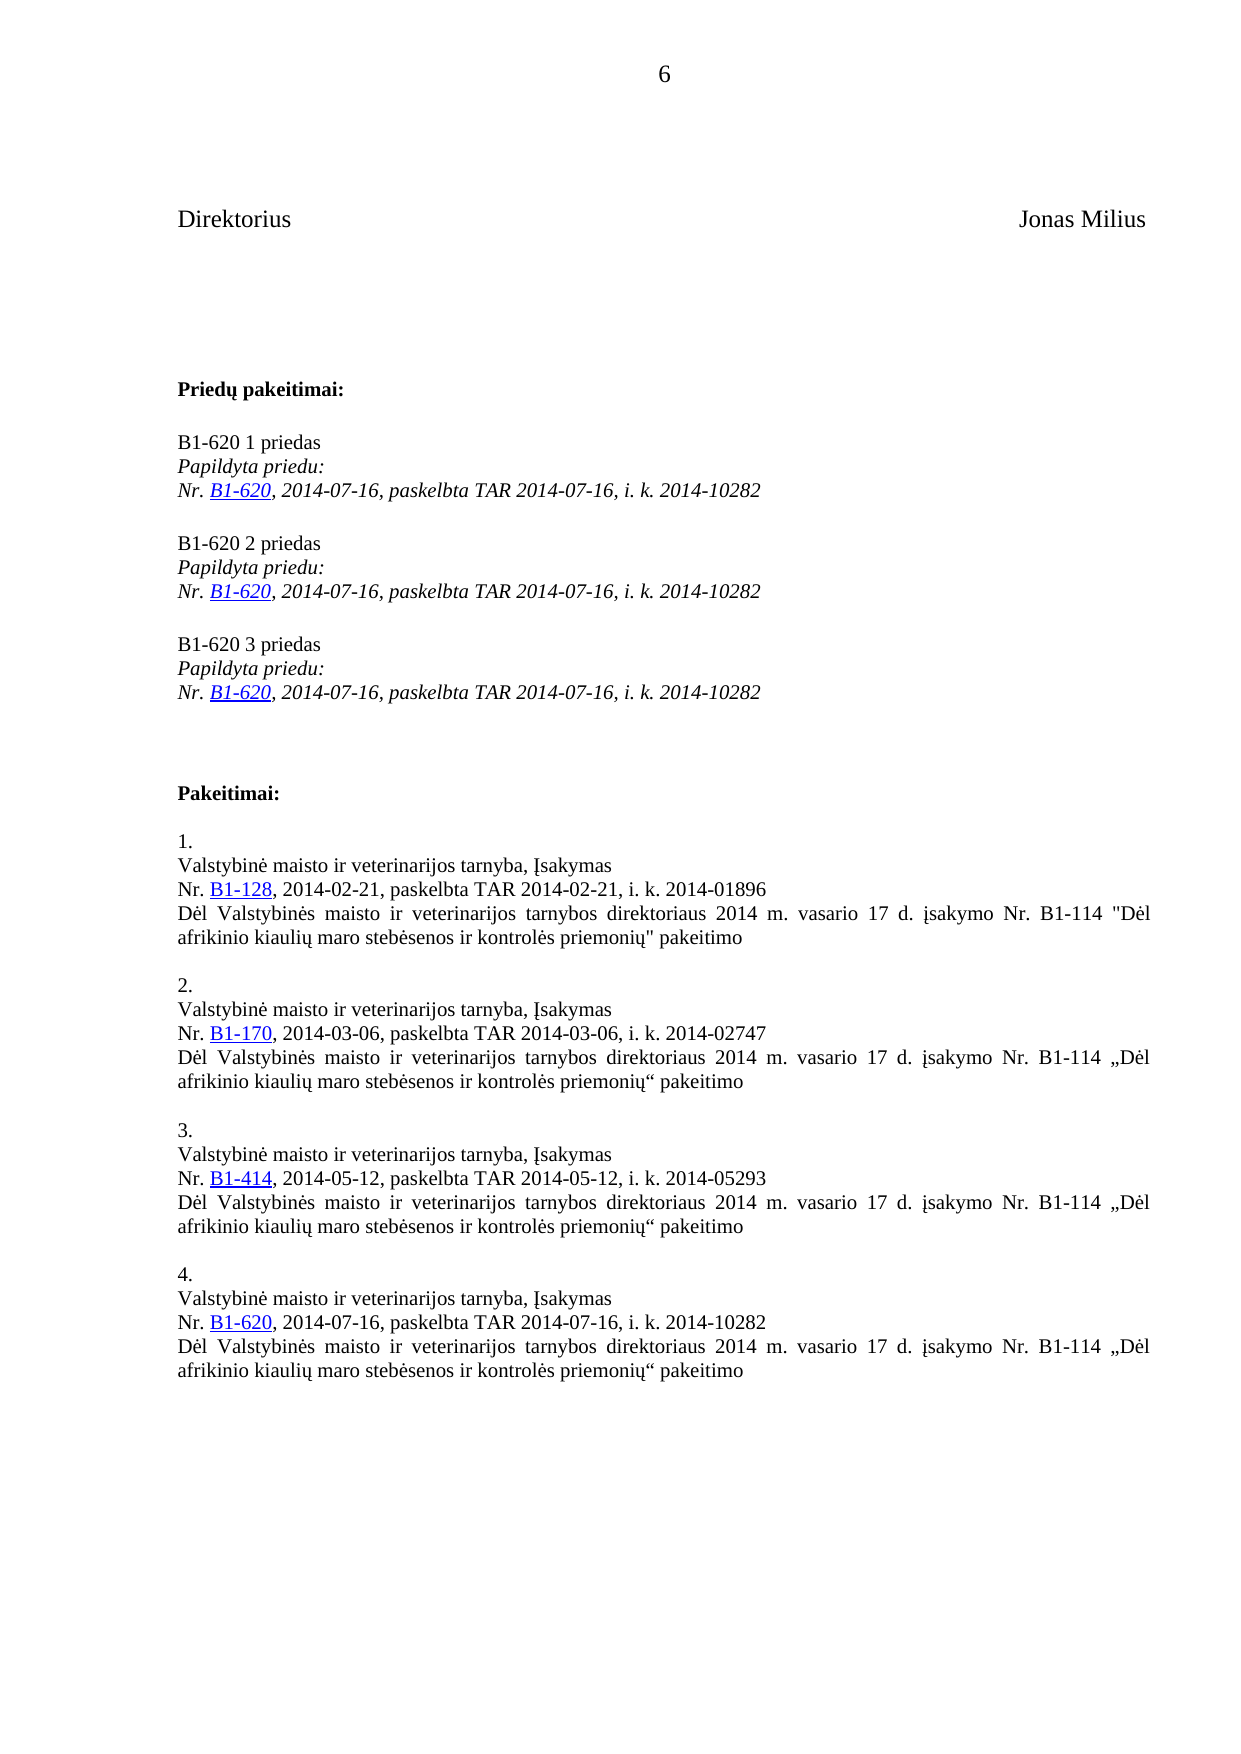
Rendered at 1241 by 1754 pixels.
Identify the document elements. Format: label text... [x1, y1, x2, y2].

text 3. [177, 1117, 1152, 1142]
text Valstybinė maisto ir veterinarijos tarnyba, Įsakymas [177, 853, 1152, 877]
text B1-620 3 priedas [177, 632, 1152, 656]
text Nr. B1-128, 2014-02-21, paskelbta TAR 2014-02-21, i. k. 2014-01896 [177, 877, 1152, 901]
text 2. [177, 973, 1152, 997]
text Valstybinė maisto ir veterinarijos tarnyba, Įsakymas [177, 1286, 1152, 1310]
text Direktorius Jonas Milius [177, 204, 1152, 233]
text Dėl Valstybinės maisto ir veterinarijos tarnybos direktoriaus 2014 m. vasario 17 d. įsakymo Nr. B1-114 „Dėl afrikinio kiaulių maro stebėsenos ir kontrolės priemonių“ pakeitimo [177, 1045, 1152, 1093]
text Nr. B1-620, 2014-07-16, paskelbta TAR 2014-07-16, i. k. 2014-10282 [177, 478, 1152, 502]
text Nr. B1-620, 2014-07-16, paskelbta TAR 2014-07-16, i. k. 2014-10282 [177, 680, 1152, 704]
text Dėl Valstybinės maisto ir veterinarijos tarnybos direktoriaus 2014 m. vasario 17 d. įsakymo Nr. B1-114 „Dėl afrikinio kiaulių maro stebėsenos ir kontrolės priemonių“ pakeitimo [177, 1190, 1152, 1238]
text Dėl Valstybinės maisto ir veterinarijos tarnybos direktoriaus 2014 m. vasario 17 d. įsakymo Nr. B1-114 „Dėl afrikinio kiaulių maro stebėsenos ir kontrolės priemonių“ pakeitimo [177, 1334, 1152, 1382]
text Papildyta priedu: [177, 656, 1152, 680]
text Valstybinė maisto ir veterinarijos tarnyba, Įsakymas [177, 997, 1152, 1021]
text B1-620 1 priedas [177, 430, 1152, 454]
text Pakeitimai: [177, 781, 1152, 805]
text Papildyta priedu: [177, 555, 1152, 579]
text Papildyta priedu: [177, 454, 1152, 478]
text Valstybinė maisto ir veterinarijos tarnyba, Įsakymas [177, 1142, 1152, 1166]
text Nr. B1-414, 2014-05-12, paskelbta TAR 2014-05-12, i. k. 2014-05293 [177, 1166, 1152, 1190]
text Nr. B1-170, 2014-03-06, paskelbta TAR 2014-03-06, i. k. 2014-02747 [177, 1021, 1152, 1045]
text Priedų pakeitimai: [177, 377, 1152, 401]
text Nr. B1-620, 2014-07-16, paskelbta TAR 2014-07-16, i. k. 2014-10282 [177, 1310, 1152, 1334]
text 4. [177, 1262, 1152, 1286]
text 1. [177, 829, 1152, 853]
text Nr. B1-620, 2014-07-16, paskelbta TAR 2014-07-16, i. k. 2014-10282 [177, 579, 1152, 603]
text Dėl Valstybinės maisto ir veterinarijos tarnybos direktoriaus 2014 m. vasario 17 d. įsakymo Nr. B1-114 "Dėl afrikinio kiaulių maro stebėsenos ir kontrolės priemonių" pakeitimo [177, 901, 1152, 949]
text B1-620 2 priedas [177, 531, 1152, 555]
